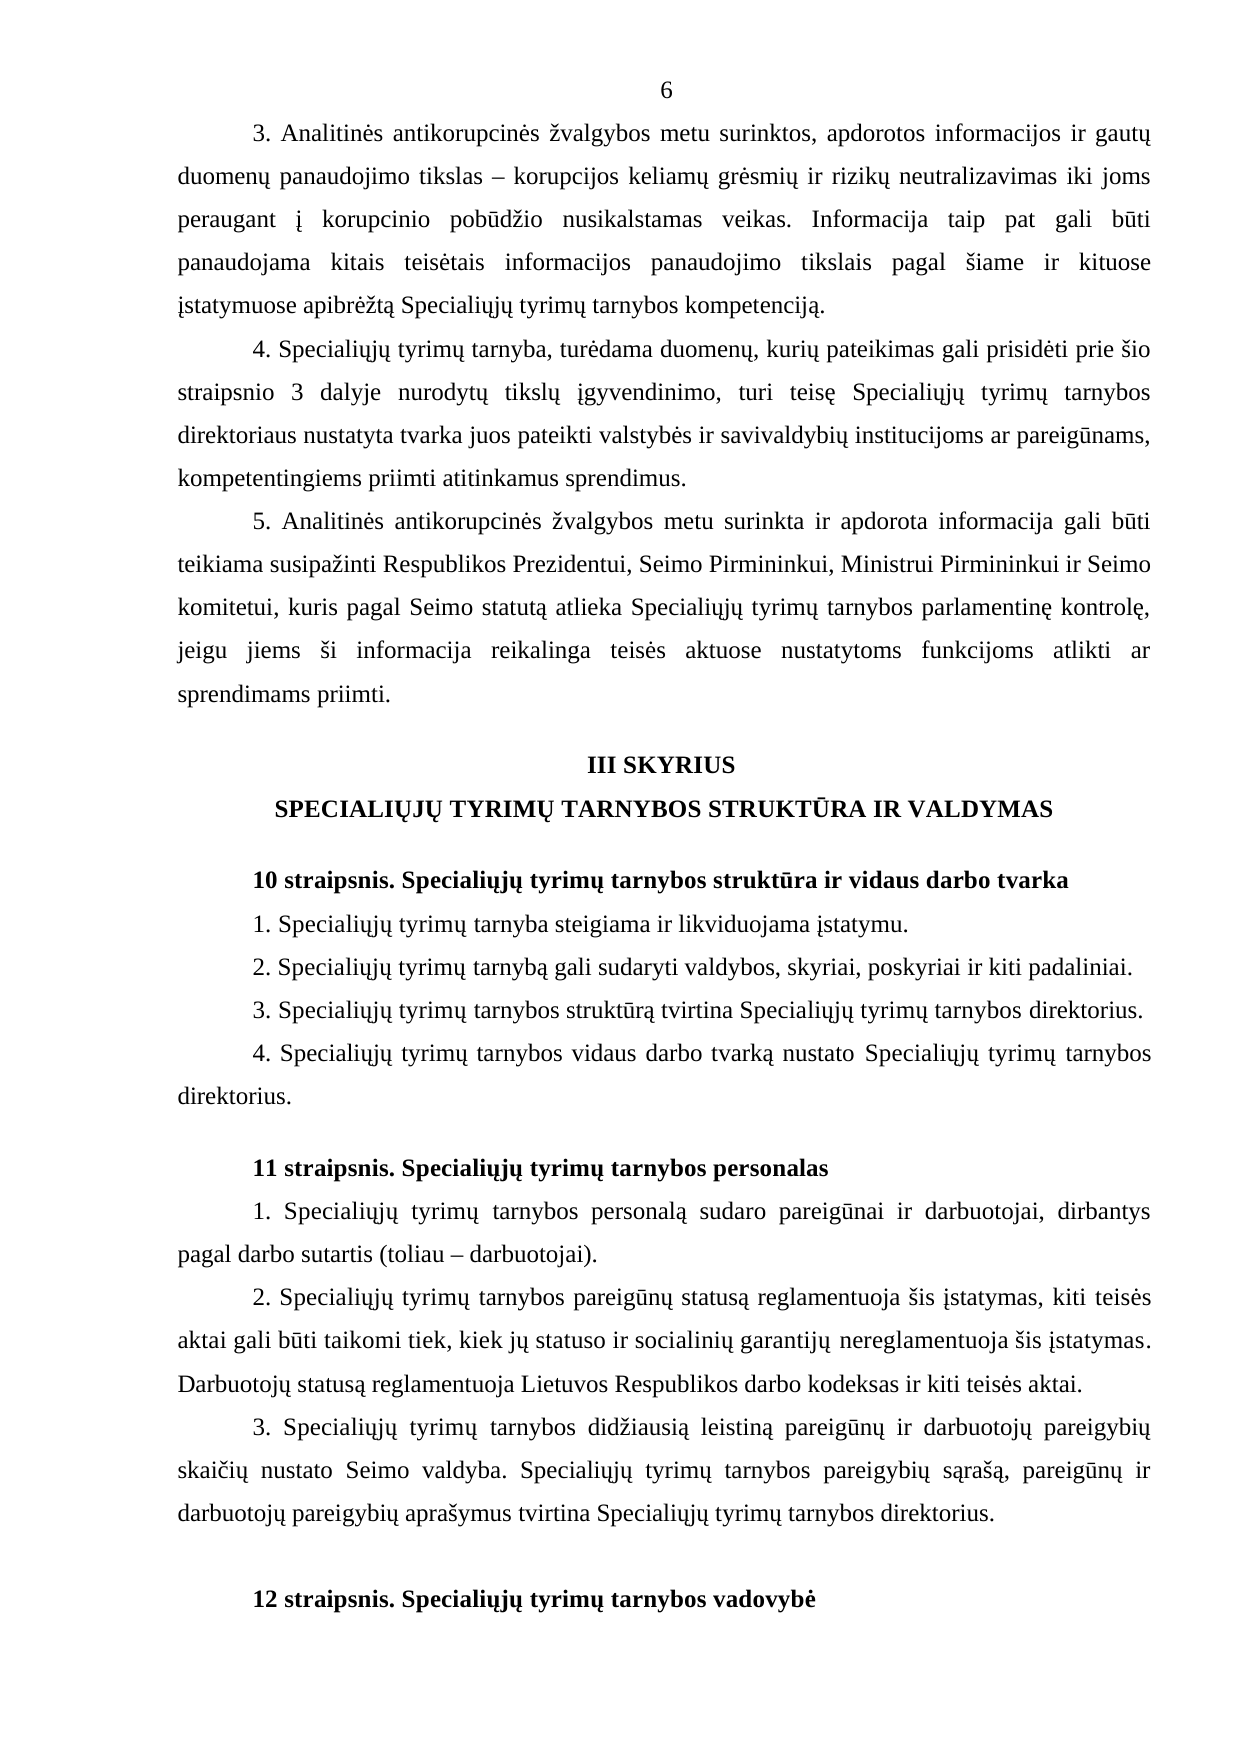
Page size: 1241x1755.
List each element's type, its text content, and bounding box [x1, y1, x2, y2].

text 3. Specialiųjų tyrimų tarnybos didžiausią leistiną pareigūnų ir darbuotojų pareigybių skaičių nustato Seimo valdyba. Specialiųjų tyrimų tarnybos pareigybių sąrašą, pareigūnų ir darbuotojų pareigybių aprašymus tvirtina Specialiųjų tyrimų tarnybos direktorius. [177, 1412, 1152, 1527]
text 5. Analitinės antikorupcinės žvalgybos metu surinkta ir apdorota informacija gali būti teikiama susipažinti Respublikos Prezidentui, Seimo Pirmininkui, Ministrui Pirmininkui ir Seimo komitetui, kuris pagal Seimo statutą atlieka Specialiųjų tyrimų tarnybos parlamentinę kontrolę, jeigu jiems ši informacija reikalinga teisės aktuose nustatytoms funkcijoms atlikti ar sprendimams priimti. [177, 506, 1152, 707]
text 11 straipsnis. Specialiųjų tyrimų tarnybos personalas [177, 1153, 1152, 1182]
text 4. Specialiųjų tyrimų tarnybos vidaus darbo tvarką nustato Specialiųjų tyrimų tarnybos direktorius. [177, 1038, 1152, 1110]
text 3. Analitinės antikorupcinės žvalgybos metu surinktos, apdorotos informacijos ir gautų duomenų panaudojimo tikslas – korupcijos keliamų grėsmių ir rizikų neutralizavimas iki joms peraugant į korupcinio pobūdžio nusikalstamas veikas. Informacija taip pat gali būti panaudojama kitais teisėtais informacijos panaudojimo tikslais pagal šiame ir kituose įstatymuose apibrėžtą Specialiųjų tyrimų tarnybos kompetenciją. [177, 118, 1152, 319]
text SPECIALIŲJŲ TYRIMŲ TARNYBOS STRUKTŪRA IR VALDYMAS [177, 794, 1152, 822]
text 2. Specialiųjų tyrimų tarnybą gali sudaryti valdybos, skyriai, poskyriai ir kiti padaliniai. [177, 952, 1152, 981]
text 1. Specialiųjų tyrimų tarnyba steigiama ir likviduojama įstatymu. [177, 909, 1152, 937]
text 4. Specialiųjų tyrimų tarnyba, turėdama duomenų, kurių pateikimas gali prisidėti prie šio straipsnio 3 dalyje nurodytų tikslų įgyvendinimo, turi teisę Specialiųjų tyrimų tarnybos direktoriaus nustatyta tvarka juos pateikti valstybės ir savivaldybių institucijoms ar pareigūnams, kompetentingiems priimti atitinkamus sprendimus. [177, 334, 1152, 492]
text III SKYRIUS [177, 751, 1152, 779]
text 10 straipsnis. Specialiųjų tyrimų tarnybos struktūra ir vidaus darbo tvarka [177, 866, 1152, 894]
text 3. Specialiųjų tyrimų tarnybos struktūrą tvirtina Specialiųjų tyrimų tarnybos direktorius. [177, 995, 1152, 1024]
text 2. Specialiųjų tyrimų tarnybos pareigūnų statusą reglamentuoja šis įstatymas, kiti teisės aktai gali būti taikomi tiek, kiek jų statuso ir socialinių garantijų nereglamentuoja šis įstatymas. Darbuotojų statusą reglamentuoja Lietuvos Respublikos darbo kodeksas ir kiti teisės aktai. [177, 1282, 1152, 1397]
text 12 straipsnis. Specialiųjų tyrimų tarnybos vadovybė [177, 1584, 1152, 1613]
text 1. Specialiųjų tyrimų tarnybos personalą sudaro pareigūnai ir darbuotojai, dirbantys pagal darbo sutartis (toliau – darbuotojai). [177, 1196, 1152, 1268]
